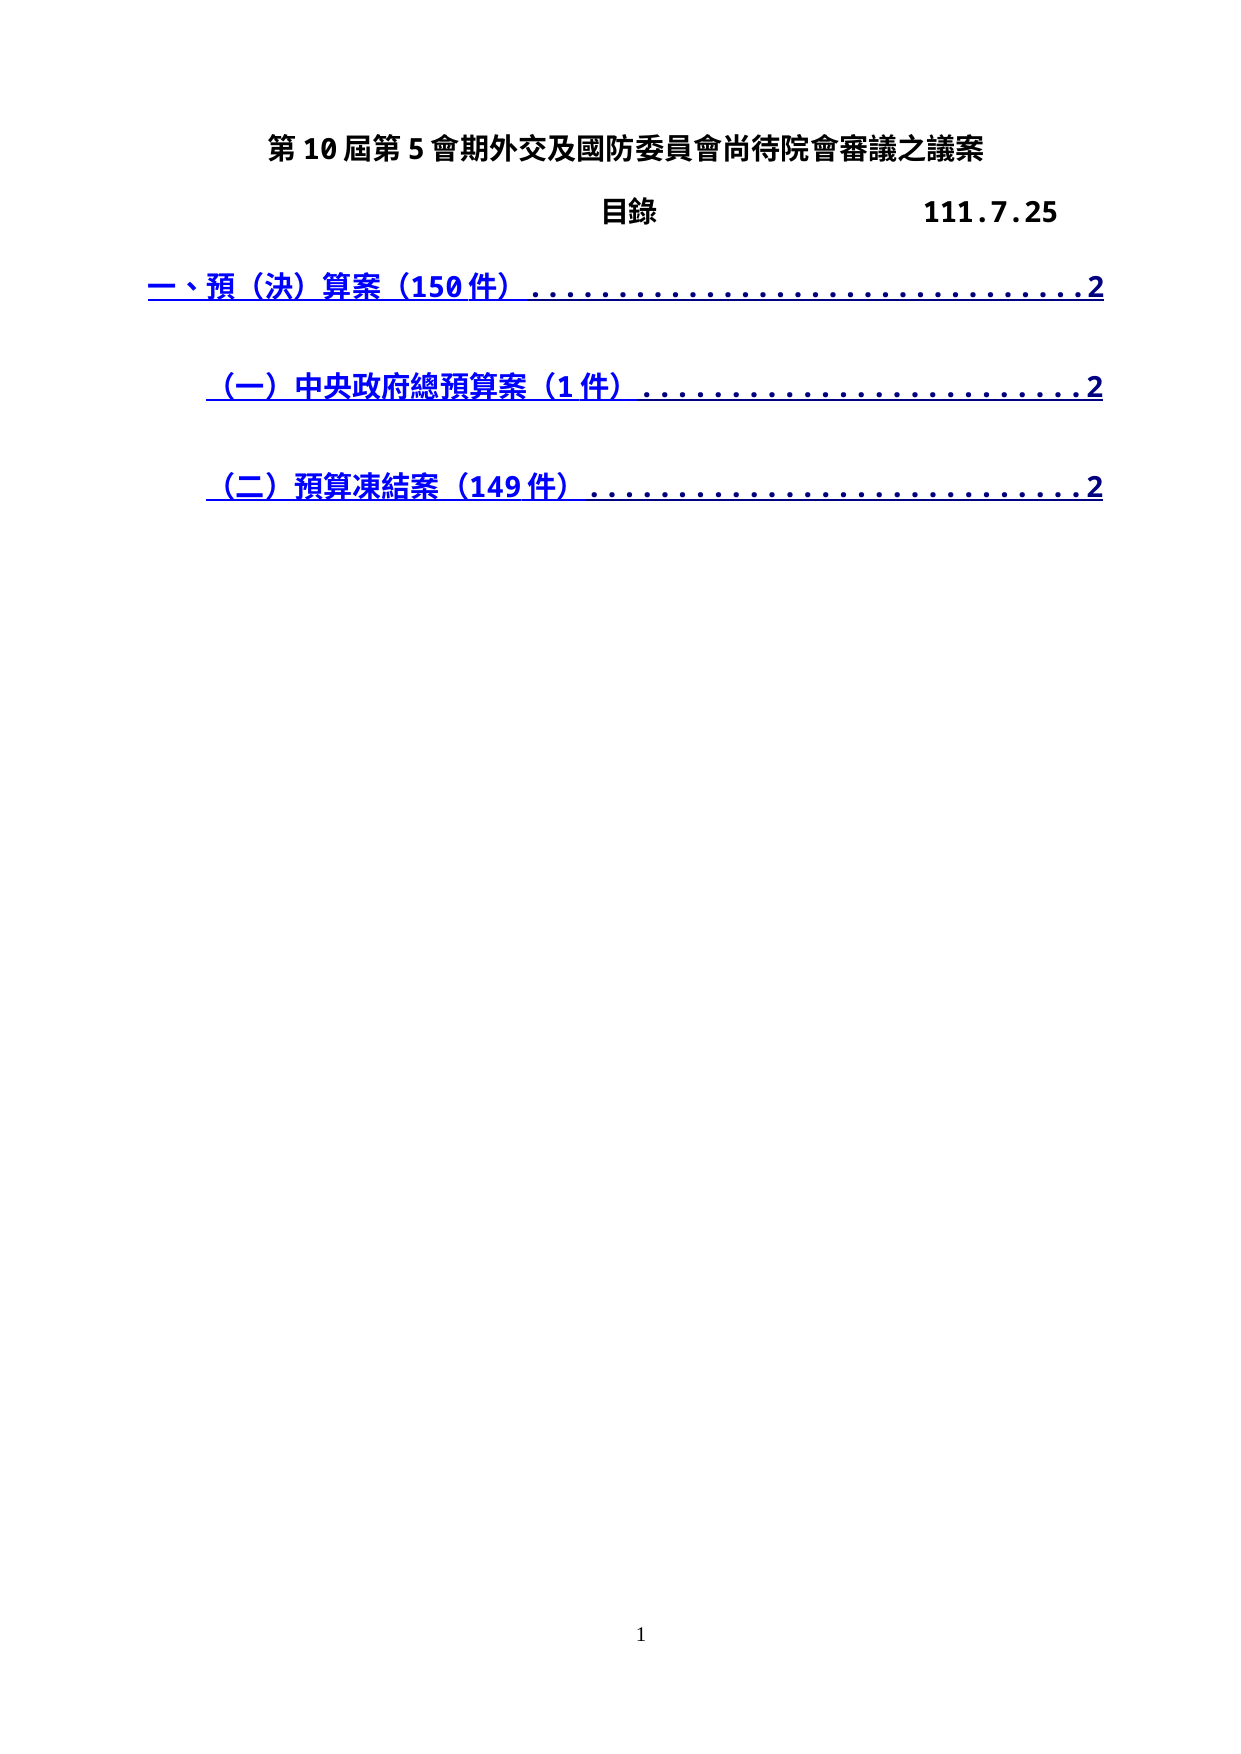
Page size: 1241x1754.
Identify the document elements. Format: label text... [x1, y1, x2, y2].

text 第10屆第5會期外交及國防委員會尚待院會審議之議案 [148, 105, 1104, 168]
text （一）中央政府總預算案（1件） 2 [206, 343, 1104, 405]
text （二）預算凍結案（149件） 2 [206, 443, 1104, 505]
text 一、預（決）算案（150件） 2 [148, 243, 1104, 299]
text [148, 301, 1104, 305]
text 目錄 111.7.25 [148, 168, 1104, 230]
